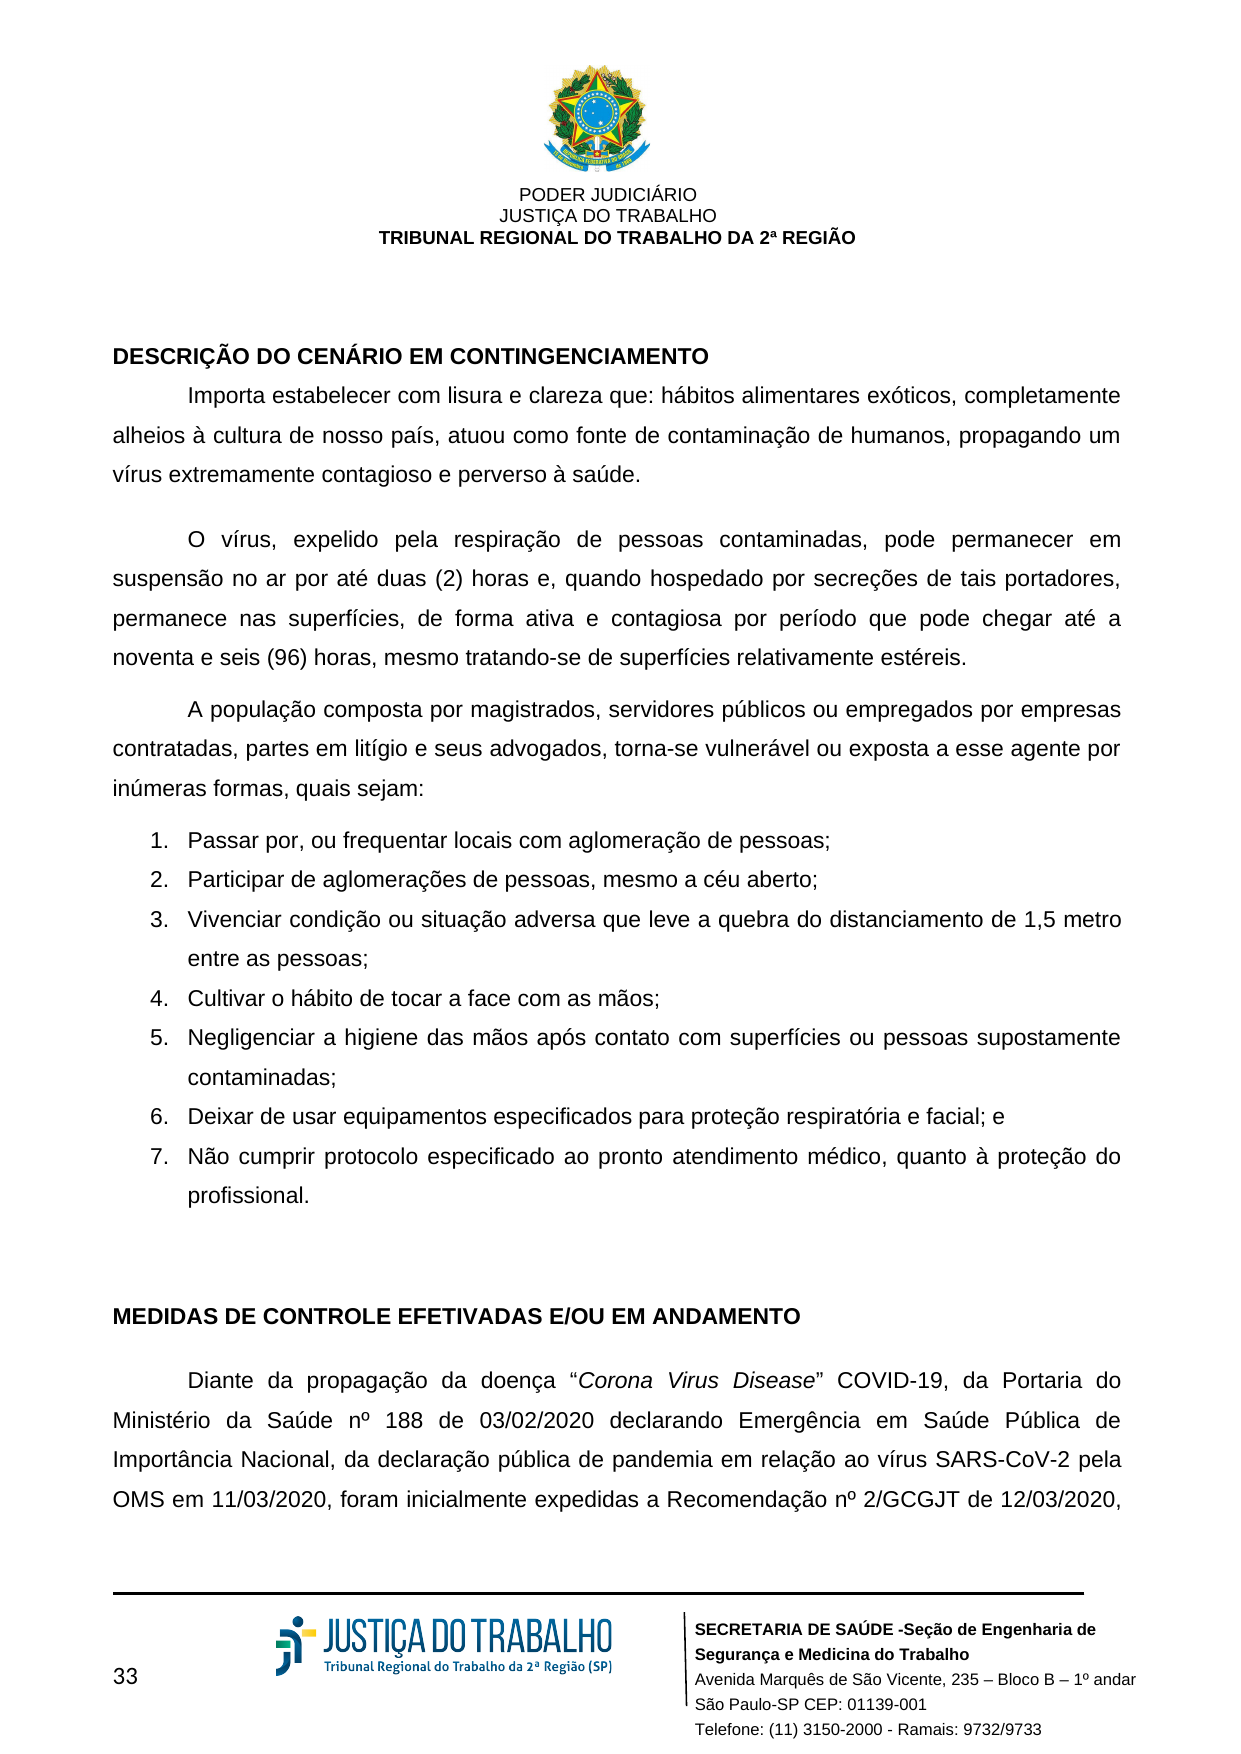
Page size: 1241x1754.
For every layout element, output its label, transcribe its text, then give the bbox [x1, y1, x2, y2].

list Vivenciar condição ou situação adversa que leve a quebra do distanciamento de 1,5 metro entre as pessoas; [150, 906, 1122, 972]
picture [276, 1616, 612, 1676]
text A população composta por magistrados, servidores públicos ou empregados por empresas contratadas, partes em litígio e seus advogados, torna-se vulnerável ou exposta a esse agente por inúmeras formas, quais sejam: [112, 696, 1122, 801]
text Diante da propagação da doença “Corona Virus Disease” COVID-19, da Portaria do Ministério da Saúde nº 188 de 03/02/2020 declarando Emergência em Saúde Pública de Importância Nacional, da declaração pública de pandemia em relação ao vírus SARS-CoV-2 pela OMS em 11/03/2020, foram inicialmente expedidas a Recomendação nº 2/GCGJT de 12/03/2020, [112, 1367, 1122, 1512]
text MEDIDAS DE CONTROLE EFETIVADAS E/OU EM ANDAMENTO [112, 1303, 1122, 1329]
list Não cumprir protocolo especificado ao pronto atendimento médico, quanto à proteção do profissional. [150, 1143, 1122, 1208]
list Passar por, ou frequentar locais com aglomeração de pessoas; [150, 827, 1122, 853]
list Participar de aglomerações de pessoas, mesmo a céu aberto; [150, 866, 1122, 893]
list Deixar de usar equipamentos especificados para proteção respiratória e facial; e [150, 1103, 1122, 1129]
text O vírus, expelido pela respiração de pessoas contaminadas, pode permanecer em suspensão no ar por até duas (2) horas e, quando hospedado por secreções de tais portadores, permanece nas superfícies, de forma ativa e contagiosa por período que pode chegar até a noventa e seis (96) horas, mesmo tratando-se de superfícies relativamente estéreis. [112, 526, 1122, 670]
list Cultivar o hábito de tocar a face com as mãos; [150, 985, 1122, 1011]
picture [543, 65, 650, 172]
text Importa estabelecer com lisura e clareza que: hábitos alimentares exóticos, completamente alheios à cultura de nosso país, atuou como fonte de contaminação de humanos, propagando um vírus extremamente contagioso e perverso à saúde. [112, 382, 1122, 487]
list Negligenciar a higiene das mãos após contato com superfícies ou pessoas supostamente contaminadas; [150, 1024, 1122, 1090]
text DESCRIÇÃO DO CENÁRIO EM CONTINGENCIAMENTO [112, 343, 1122, 369]
